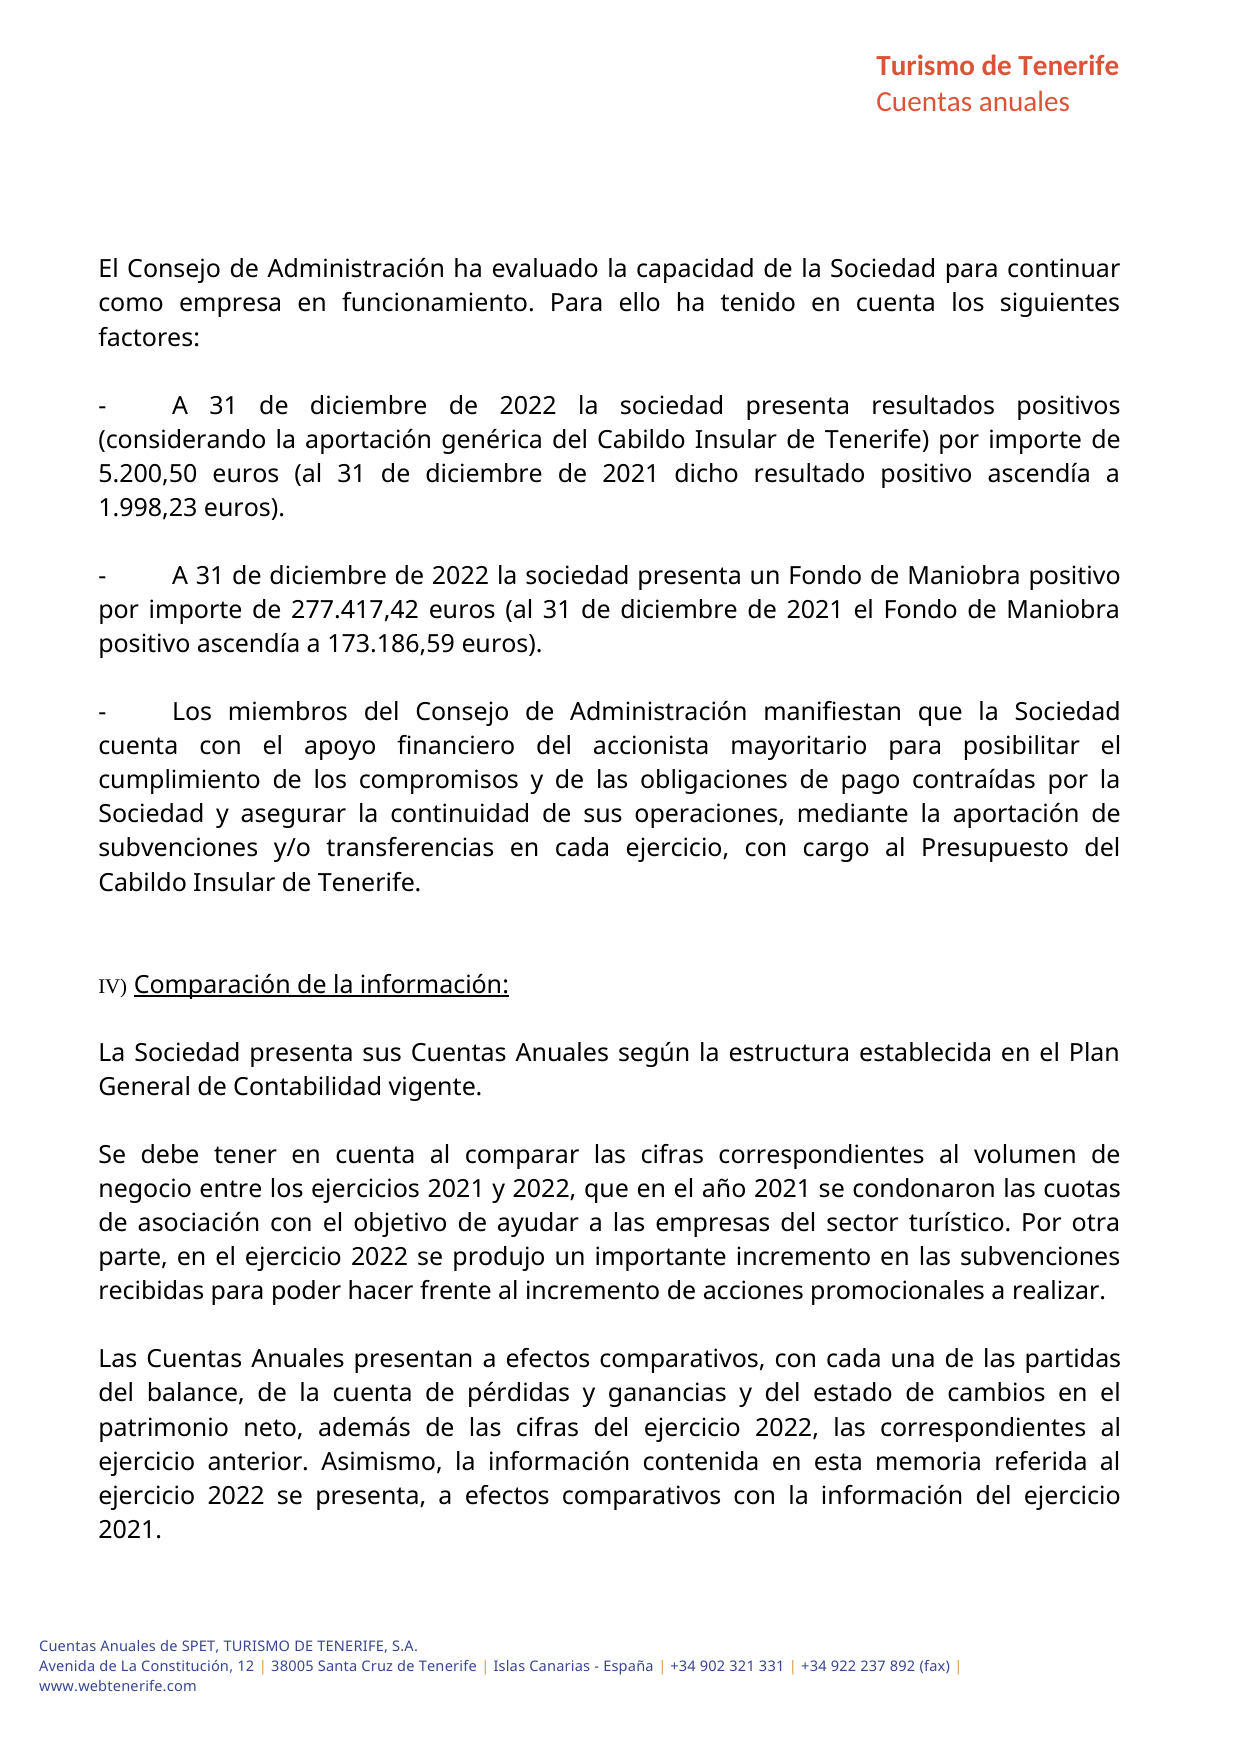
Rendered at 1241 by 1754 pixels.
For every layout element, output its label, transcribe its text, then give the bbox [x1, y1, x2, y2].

text Las Cuentas Anuales presentan a efectos comparativos, con cada una de las partidas del balance, de la cuenta de pérdidas y ganancias y del estado de cambios en el patrimonio neto, además de las cifras del ejercicio 2022, las correspondientes al ejercicio anterior. Asimismo, la información contenida en esta memoria referida al ejercicio 2022 se presenta, a efectos comparativos con la información del ejercicio 2021. [98, 1341, 1122, 1545]
text Se debe tener en cuenta al comparar las cifras correspondientes al volumen de negocio entre los ejercicios 2021 y 2022, que en el año 2021 se condonaron las cuotas de asociación con el objetivo de ayudar a las empresas del sector turístico. Por otra parte, en el ejercicio 2022 se produjo un importante incremento en las subvenciones recibidas para poder hacer frente al incremento de acciones promocionales a realizar. [98, 1137, 1122, 1307]
list Comparación de la información: [98, 966, 1122, 1000]
text - A 31 de diciembre de 2022 la sociedad presenta resultados positivos (considerando la aportación genérica del Cabildo Insular de Tenerife) por importe de 5.200,50 euros (al 31 de diciembre de 2021 dicho resultado positivo ascendía a 1.998,23 euros). [98, 387, 1122, 523]
text - Los miembros del Consejo de Administración manifiestan que la Sociedad cuenta con el apoyo financiero del accionista mayoritario para posibilitar el cumplimiento de los compromisos y de las obligaciones de pago contraídas por la Sociedad y asegurar la continuidad de sus operaciones, mediante la aportación de subvenciones y/o transferencias en cada ejercicio, con cargo al Presupuesto del Cabildo Insular de Tenerife. [98, 694, 1122, 898]
text - A 31 de diciembre de 2022 la sociedad presenta un Fondo de Maniobra positivo por importe de 277.417,42 euros (al 31 de diciembre de 2021 el Fondo de Maniobra positivo ascendía a 173.186,59 euros). [98, 558, 1122, 660]
text La Sociedad presenta sus Cuentas Anuales según la estructura establecida en el Plan General de Contabilidad vigente. [98, 1034, 1122, 1103]
text El Consejo de Administración ha evaluado la capacidad de la Sociedad para continuar como empresa en funcionamiento. Para ello ha tenido en cuenta los siguientes factores: [98, 251, 1122, 353]
